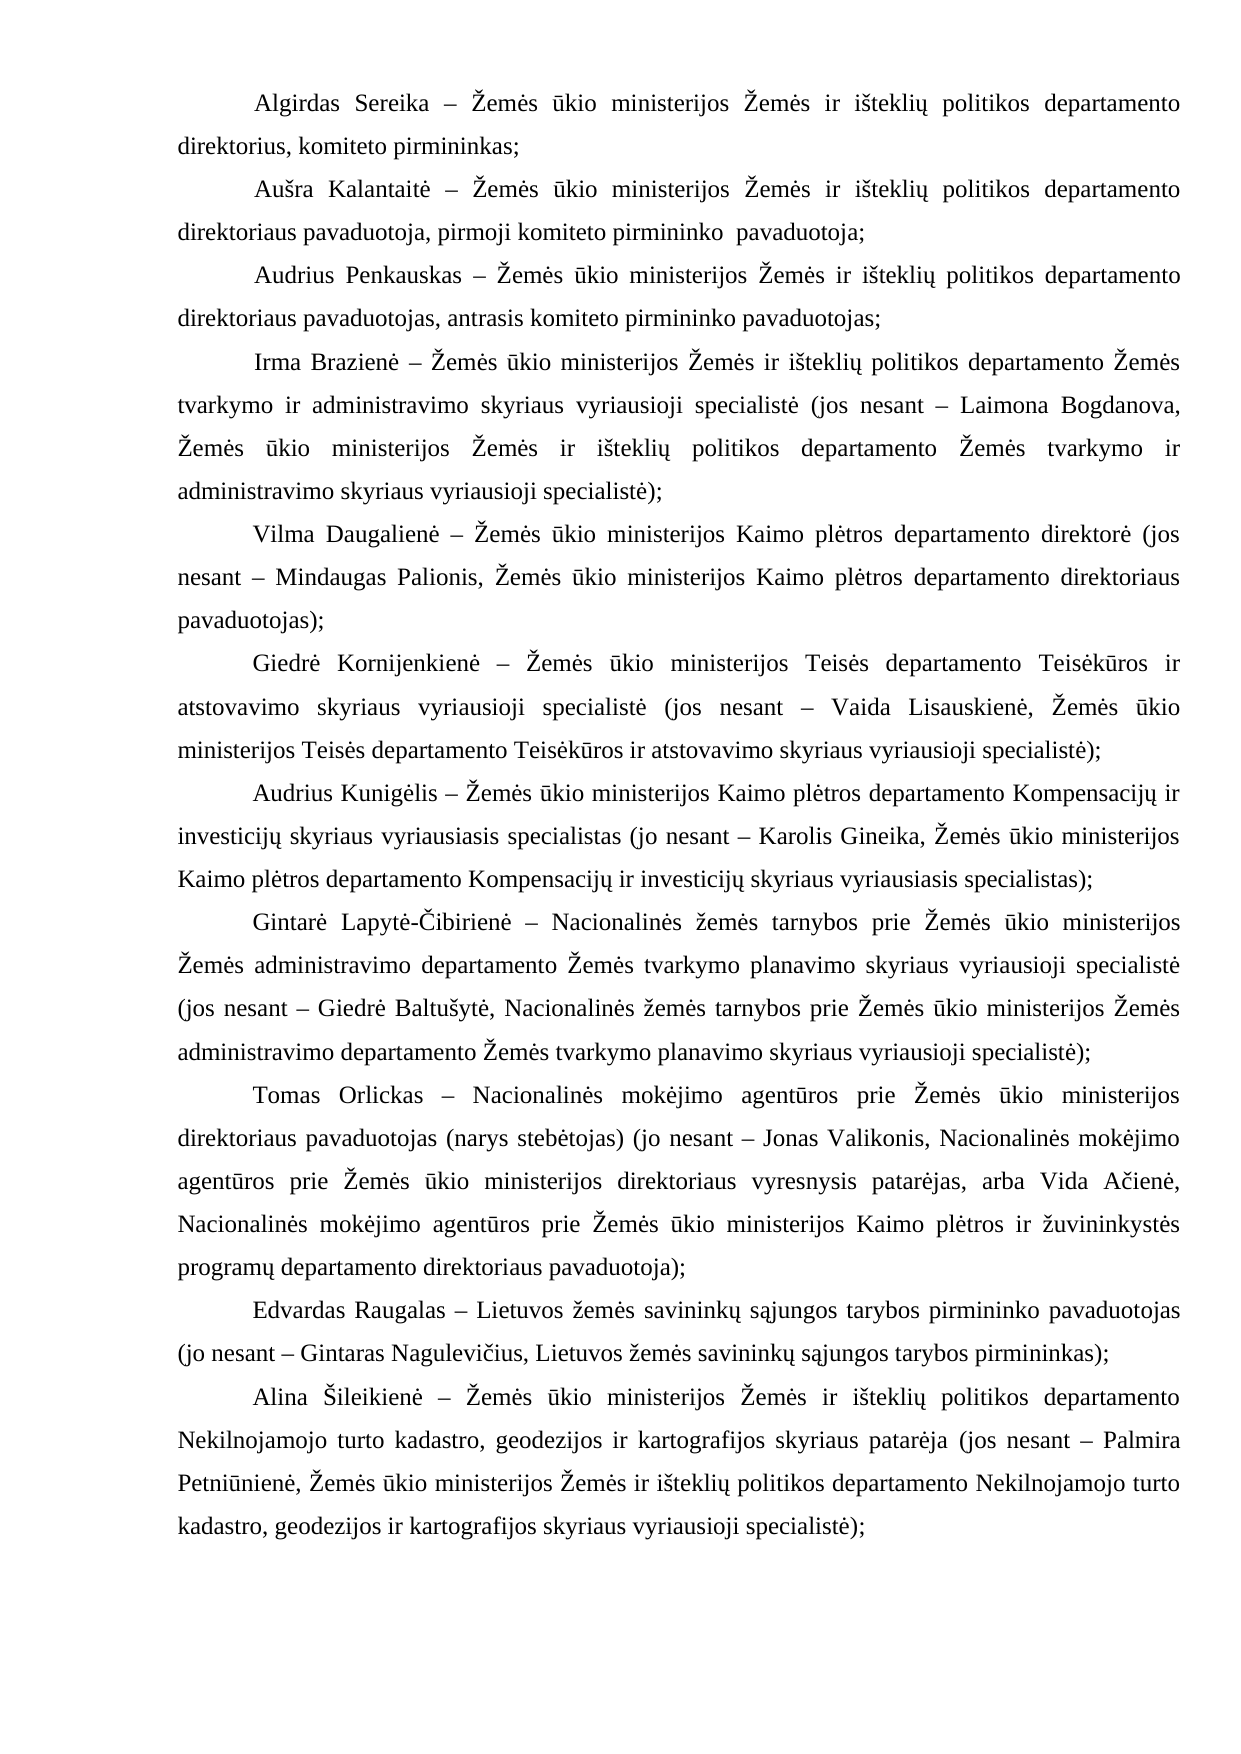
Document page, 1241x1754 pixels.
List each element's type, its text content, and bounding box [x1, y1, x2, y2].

text Audrius Kunigėlis – Žemės ūkio ministerijos Kaimo plėtros departamento Kompensacijų ir investicijų skyriaus vyriausiasis specialistas (jo nesant – Karolis Gineika, Žemės ūkio ministerijos Kaimo plėtros departamento Kompensacijų ir investicijų skyriaus vyriausiasis specialistas); [177, 778, 1181, 893]
text Aušra Kalantaitė – Žemės ūkio ministerijos Žemės ir išteklių politikos departamento direktoriaus pavaduotoja, pirmoji komiteto pirmininko pavaduotoja; [177, 174, 1181, 246]
text Alina Šileikienė – Žemės ūkio ministerijos Žemės ir išteklių politikos departamento Nekilnojamojo turto kadastro, geodezijos ir kartografijos skyriaus patarėja (jos nesant – Palmira Petniūnienė, Žemės ūkio ministerijos Žemės ir išteklių politikos departamento Nekilnojamojo turto kadastro, geodezijos ir kartografijos skyriaus vyriausioji specialistė); [177, 1382, 1181, 1540]
text Edvardas Raugalas – Lietuvos žemės savininkų sąjungos tarybos pirmininko pavaduotojas (jo nesant – Gintaras Nagulevičius, Lietuvos žemės savininkų sąjungos tarybos pirmininkas); [177, 1295, 1181, 1367]
text Vilma Daugalienė – Žemės ūkio ministerijos Kaimo plėtros departamento direktorė (jos nesant – Mindaugas Palionis, Žemės ūkio ministerijos Kaimo plėtros departamento direktoriaus pavaduotojas); [177, 519, 1181, 634]
text Audrius Penkauskas – Žemės ūkio ministerijos Žemės ir išteklių politikos departamento direktoriaus pavaduotojas, antrasis komiteto pirmininko pavaduotojas; [177, 260, 1181, 332]
text Tomas Orlickas – Nacionalinės mokėjimo agentūros prie Žemės ūkio ministerijos direktoriaus pavaduotojas (narys stebėtojas) (jo nesant – Jonas Valikonis, Nacionalinės mokėjimo agentūros prie Žemės ūkio ministerijos direktoriaus vyresnysis patarėjas, arba Vida Ačienė, Nacionalinės mokėjimo agentūros prie Žemės ūkio ministerijos Kaimo plėtros ir žuvininkystės programų departamento direktoriaus pavaduotoja); [177, 1080, 1181, 1281]
text Algirdas Sereika – Žemės ūkio ministerijos Žemės ir išteklių politikos departamento direktorius, komiteto pirmininkas; [177, 88, 1181, 160]
text Gintarė Lapytė-Čibirienė – Nacionalinės žemės tarnybos prie Žemės ūkio ministerijos Žemės administravimo departamento Žemės tvarkymo planavimo skyriaus vyriausioji specialistė (jos nesant – Giedrė Baltušytė, Nacionalinės žemės tarnybos prie Žemės ūkio ministerijos Žemės administravimo departamento Žemės tvarkymo planavimo skyriaus vyriausioji specialistė); [177, 907, 1181, 1065]
text Irma Brazienė – Žemės ūkio ministerijos Žemės ir išteklių politikos departamento Žemės tvarkymo ir administravimo skyriaus vyriausioji specialistė (jos nesant – Laimona Bogdanova, Žemės ūkio ministerijos Žemės ir išteklių politikos departamento Žemės tvarkymo ir administravimo skyriaus vyriausioji specialistė); [177, 347, 1181, 505]
text Giedrė Kornijenkienė – Žemės ūkio ministerijos Teisės departamento Teisėkūros ir atstovavimo skyriaus vyriausioji specialistė (jos nesant – Vaida Lisauskienė, Žemės ūkio ministerijos Teisės departamento Teisėkūros ir atstovavimo skyriaus vyriausioji specialistė); [177, 648, 1181, 763]
